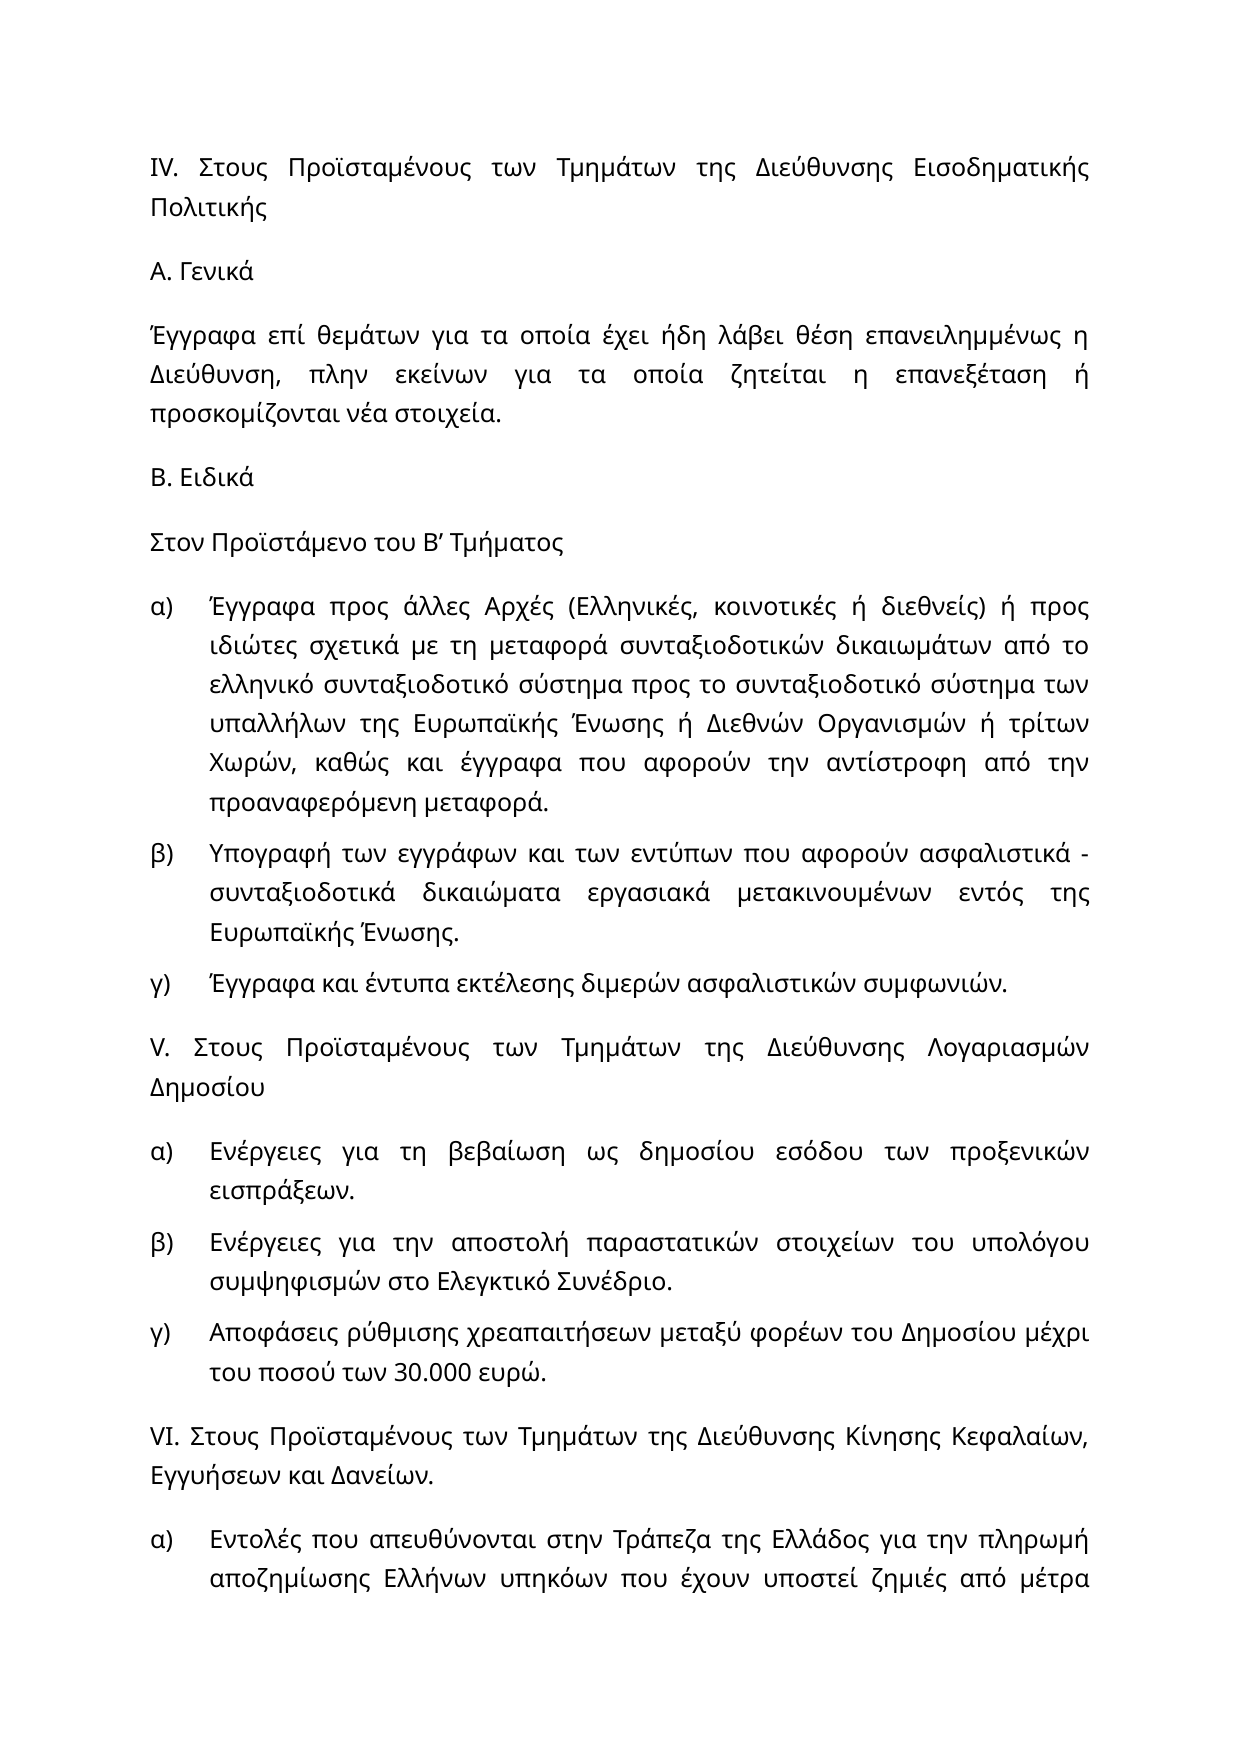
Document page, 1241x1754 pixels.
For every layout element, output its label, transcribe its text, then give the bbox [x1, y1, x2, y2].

text V. Στους Προϊσταμένους των Τμημάτων της Διεύθυνσης Λογαριασμών Δημοσίου [150, 1030, 1090, 1103]
text Στον Προϊστάμενο του Β’ Τμήματος [150, 524, 1090, 558]
list α) Εντολές που απευθύνονται στην Τράπεζα της Ελλάδος για την πληρωμή αποζημίωσης Ελλήνων υπηκόων που έχουν υποστεί ζημιές από μέτρα [150, 1522, 1090, 1595]
list β) Υπογραφή των εγγράφων και των εντύπων που αφορούν ασφαλιστικά - συνταξιοδοτικά δικαιώματα εργασιακά μετακινουμένων εντός της Ευρωπαϊκής Ένωσης. [150, 836, 1090, 948]
list γ) Έγγραφα και έντυπα εκτέλεσης διμερών ασφαλιστικών συμφωνιών. [150, 966, 1090, 1000]
list β) Ενέργειες για την αποστολή παραστατικών στοιχείων του υπολόγου συμψηφισμών στο Ελεγκτικό Συνέδριο. [150, 1224, 1090, 1297]
text VI. Στους Προϊσταμένους των Τμημάτων της Διεύθυνσης Κίνησης Κεφαλαίων, Εγγυήσεων και Δανείων. [150, 1418, 1090, 1492]
text IV. Στους Προϊσταμένους των Τμημάτων της Διεύθυνσης Εισοδηματικής Πολιτικής [150, 150, 1090, 223]
list γ) Αποφάσεις ρύθμισης χρεαπαιτήσεων μεταξύ φορέων του Δημοσίου μέχρι του ποσού των 30.000 ευρώ. [150, 1315, 1090, 1388]
text Α. Γενικά [150, 253, 1090, 287]
text Έγγραφα επί θεμάτων για τα οποία έχει ήδη λάβει θέση επανειλημμένως η Διεύθυνση, πλην εκείνων για τα οποία ζητείται η επανεξέταση ή προσκομίζονται νέα στοιχεία. [150, 317, 1090, 430]
list α) Ενέργειες για τη βεβαίωση ως δημοσίου εσόδου των προξενικών εισπράξεων. [150, 1133, 1090, 1207]
text Β. Ειδικά [150, 460, 1090, 494]
list α) Έγγραφα προς άλλες Αρχές (Ελληνικές, κοινοτικές ή διεθνείς) ή προς ιδιώτες σχετικά με τη μεταφορά συνταξιοδοτικών δικαιωμάτων από το ελληνικό συνταξιοδοτικό σύστημα προς το συνταξιοδοτικό σύστημα των υπαλλήλων της Ευρωπαϊκής Ένωσης ή Διεθνών Οργανισμών ή τρίτων Χωρών, καθώς και έγγραφα που αφορούν την αντίστροφη από την προαναφερόμενη μεταφορά. [150, 588, 1090, 818]
